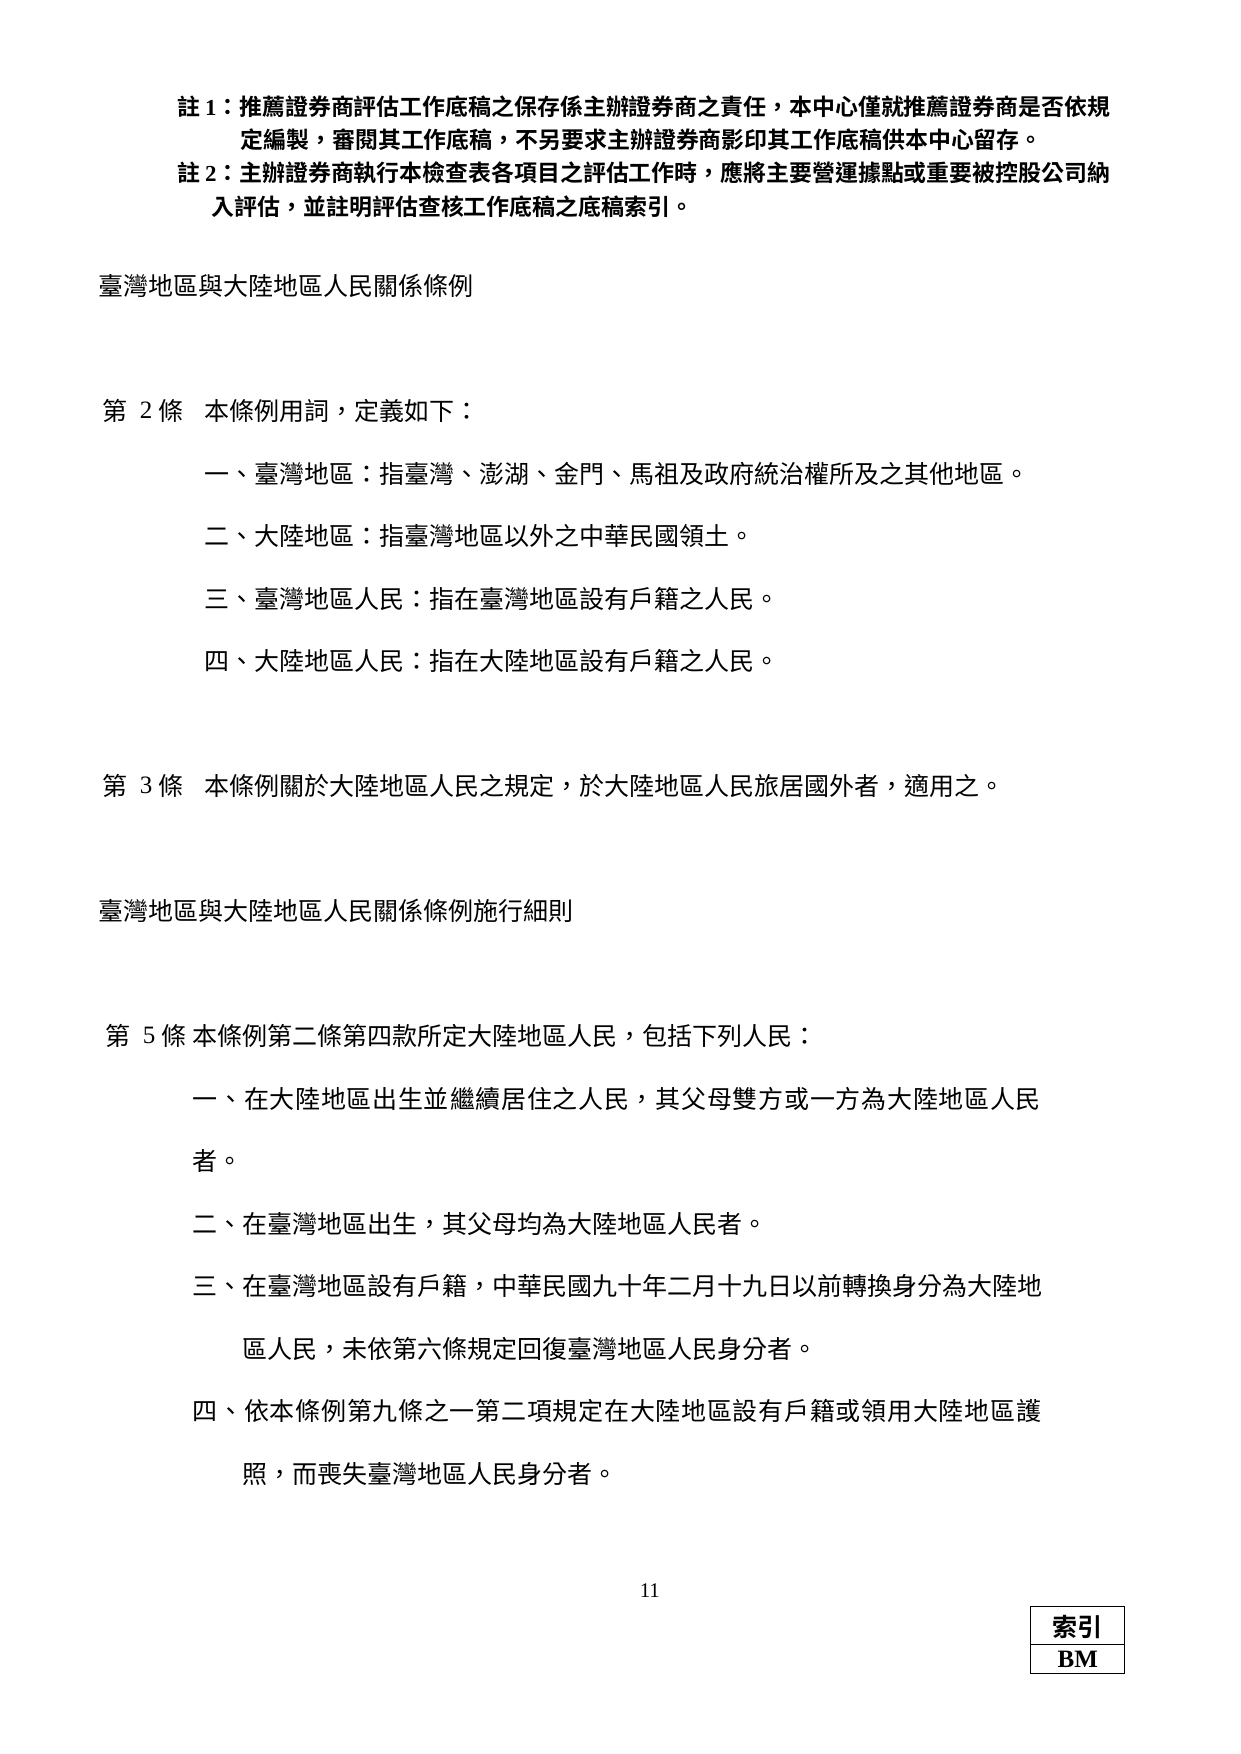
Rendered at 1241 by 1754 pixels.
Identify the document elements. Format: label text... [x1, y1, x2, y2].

text 臺灣地區與大陸地區人民關係條例 [98, 243, 1196, 306]
table_header 本條例第二條第四款所定大陸地區人民，包括下列人民： 一、在大陸地區出生並繼續居住之人民，其父母雙方或一方為大陸地區人民者。 二、在臺灣地區出生，其父母均為大陸地區人民者。 三、在臺灣地區設有戶籍，中華民國九十年二月十九日以前轉換身分為大陸地區人民，未依第六條規定回復臺灣地區人民身分者。 四、依本條例第九條之一第二項規定在大陸地區設有戶籍或領用大陸地區護照，而喪失臺灣地區人民身分者。 [191, 931, 1045, 1495]
table_cell 本條例關於大陸地區人民之規定，於大陸地區人民旅居國外者，適用之。 [203, 682, 1045, 807]
table_header 第 2 條 [100, 306, 203, 682]
table_header 本條例用詞，定義如下： 一、臺灣地區：指臺灣、澎湖、金門、馬祖及政府統治權所及之其他地區。 二、大陸地區：指臺灣地區以外之中華民國領土。 三、臺灣地區人民：指在臺灣地區設有戶籍之人民。 四、大陸地區人民：指在大陸地區設有戶籍之人民。 [203, 306, 1045, 682]
table_header 第 5 條 [100, 931, 191, 1495]
text 臺灣地區與大陸地區人民關係條例施行細則 [98, 868, 1196, 931]
table_cell 第 3 條 [100, 682, 203, 807]
